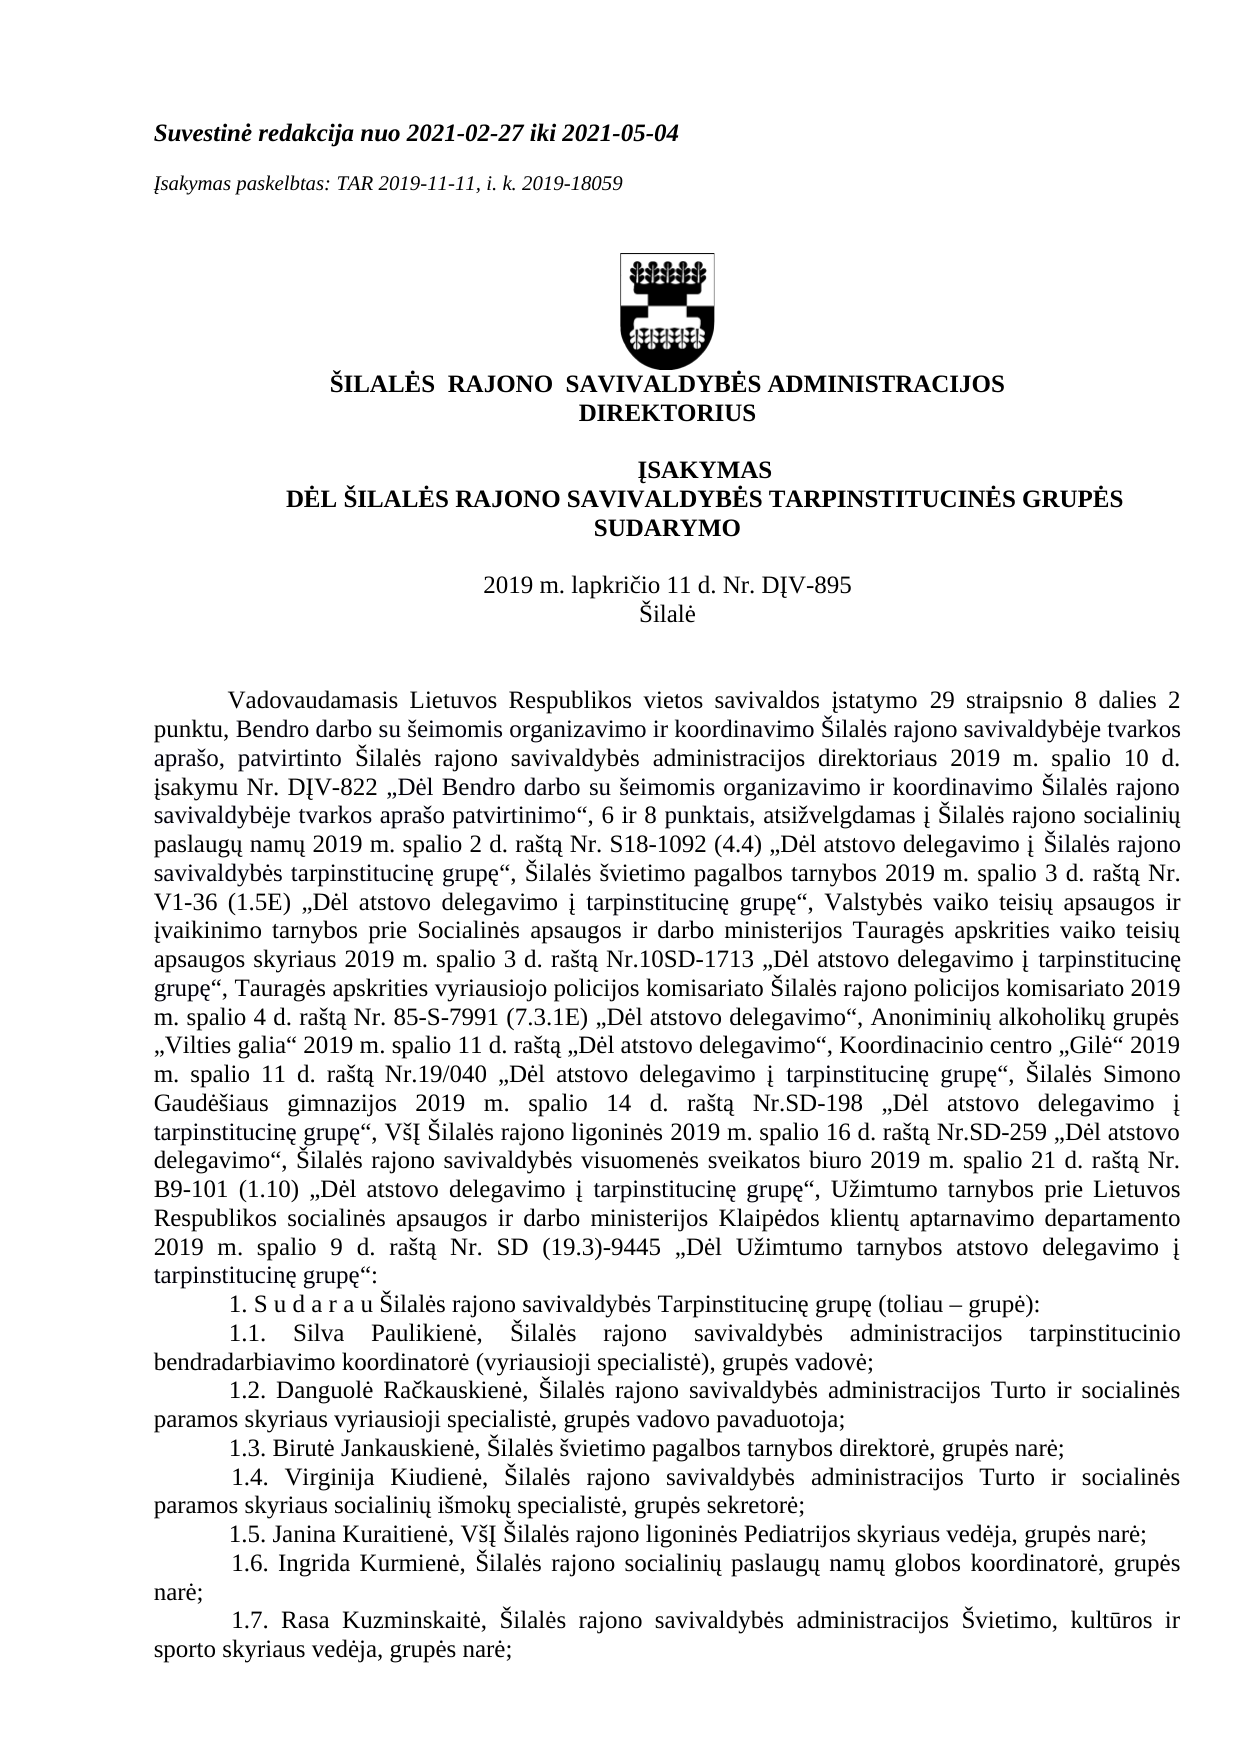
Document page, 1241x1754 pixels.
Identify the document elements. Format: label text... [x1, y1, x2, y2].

text 1.6. Ingrida Kurmienė, Šilalės rajono socialinių paslaugų namų globos koordinatorė, grupės narė; [153, 1548, 1181, 1605]
text DĖL ŠILALĖS RAJONO SAVIVALDYBĖS TARPINSTITUCINĖS GRUPĖS SUDARYMO [153, 484, 1181, 542]
text 1.4. Virginija Kiudienė, Šilalės rajono savivaldybės administracijos Turto ir socialinės paramos skyriaus socialinių išmokų specialistė, grupės sekretorė; [153, 1462, 1181, 1519]
text Įsakymas paskelbtas: TAR 2019-11-11, i. k. 2019-18059 [153, 171, 1181, 195]
text DIREKTORIUS [153, 398, 1181, 427]
text 1.5. Janina Kuraitienė, VšĮ Šilalės rajono ligoninės Pediatrijos skyriaus vedėja, grupės narė; [153, 1519, 1181, 1548]
text Suvestinė redakcija nuo 2021-02-27 iki 2021-05-04 [153, 118, 1181, 147]
text 1.1. Silva Paulikienė, Šilalės rajono savivaldybės administracijos tarpinstitucinio bendradarbiavimo koordinatorė (vyriausioji specialistė), grupės vadovė; [153, 1318, 1181, 1375]
text 1.7. Rasa Kuzminskaitė, Šilalės rajono savivaldybės administracijos Švietimo, kultūros ir sporto skyriaus vedėja, grupės narė; [153, 1605, 1181, 1663]
text Šilalė [153, 599, 1181, 628]
text 2019 m. lapkričio 11 d. Nr. DĮV-895 [153, 570, 1181, 599]
text 1.3. Birutė Jankauskienė, Šilalės švietimo pagalbos tarnybos direktorė, grupės narė; [153, 1433, 1181, 1462]
text ŠILALĖS RAJONO SAVIVALDYBĖS ADMINISTRACIJOS [153, 369, 1181, 398]
text ĮSAKYMAS [153, 455, 1181, 484]
text 1.2. Danguolė Račkauskienė, Šilalės rajono savivaldybės administracijos Turto ir socialinės paramos skyriaus vyriausioji specialistė, grupės vadovo pavaduotoja; [153, 1375, 1181, 1433]
text 1. S u d a r a u Šilalės rajono savivaldybės Tarpinstitucinę grupę (toliau – grupė): [153, 1289, 1181, 1318]
text Vadovaudamasis Lietuvos Respublikos vietos savivaldos įstatymo 29 straipsnio 8 dalies 2 punktu, Bendro darbo su šeimomis organizavimo ir koordinavimo Šilalės rajono savivaldybėje tvarkos aprašo, patvirtinto Šilalės rajono savivaldybės administracijos direktoriaus 2019 m. spalio 10 d. įsakymu Nr. DĮV-822 „Dėl Bendro darbo su šeimomis organizavimo ir koordinavimo Šilalės rajono savivaldybėje tvarkos aprašo patvirtinimo“, 6 ir 8 punktais, atsižvelgdamas į Šilalės rajono socialinių paslaugų namų 2019 m. spalio 2 d. raštą Nr. S18-1092 (4.4) „Dėl atstovo delegavimo į Šilalės rajono savivaldybės tarpinstitucinę grupę“, Šilalės švietimo pagalbos tarnybos 2019 m. spalio 3 d. raštą Nr. V1-36 (1.5E) „Dėl atstovo delegavimo į tarpinstitucinę grupę“, Valstybės vaiko teisių apsaugos ir įvaikinimo tarnybos prie Socialinės apsaugos ir darbo ministerijos Tauragės apskrities vaiko teisių apsaugos skyriaus 2019 m. spalio 3 d. raštą Nr.10SD-1713 „Dėl atstovo delegavimo į tarpinstitucinę grupę“, Tauragės apskrities vyriausiojo policijos komisariato Šilalės rajono policijos komisariato 2019 m. spalio 4 d. raštą Nr. 85-S-7991 (7.3.1E) „Dėl atstovo delegavimo“, Anoniminių alkoholikų grupės „Vilties galia“ 2019 m. spalio 11 d. raštą „Dėl atstovo delegavimo“, Koordinacinio centro „Gilė“ 2019 m. spalio 11 d. raštą Nr.19/040 „Dėl atstovo delegavimo į tarpinstitucinę grupę“, Šilalės Simono Gaudėšiaus gimnazijos 2019 m. spalio 14 d. raštą Nr.SD-198 „Dėl atstovo delegavimo į tarpinstitucinę grupę“, VšĮ Šilalės rajono ligoninės 2019 m. spalio 16 d. raštą Nr.SD-259 „Dėl atstovo delegavimo“, Šilalės rajono savivaldybės visuomenės sveikatos biuro 2019 m. spalio 21 d. raštą Nr. B9-101 (1.10) „Dėl atstovo delegavimo į tarpinstitucinę grupę“, Užimtumo tarnybos prie Lietuvos Respublikos socialinės apsaugos ir darbo ministerijos Klaipėdos klientų aptarnavimo departamento 2019 m. spalio 9 d. raštą Nr. SD (19.3)-9445 „Dėl Užimtumo tarnybos atstovo delegavimo į tarpinstitucinę grupę“: [153, 685, 1181, 1289]
